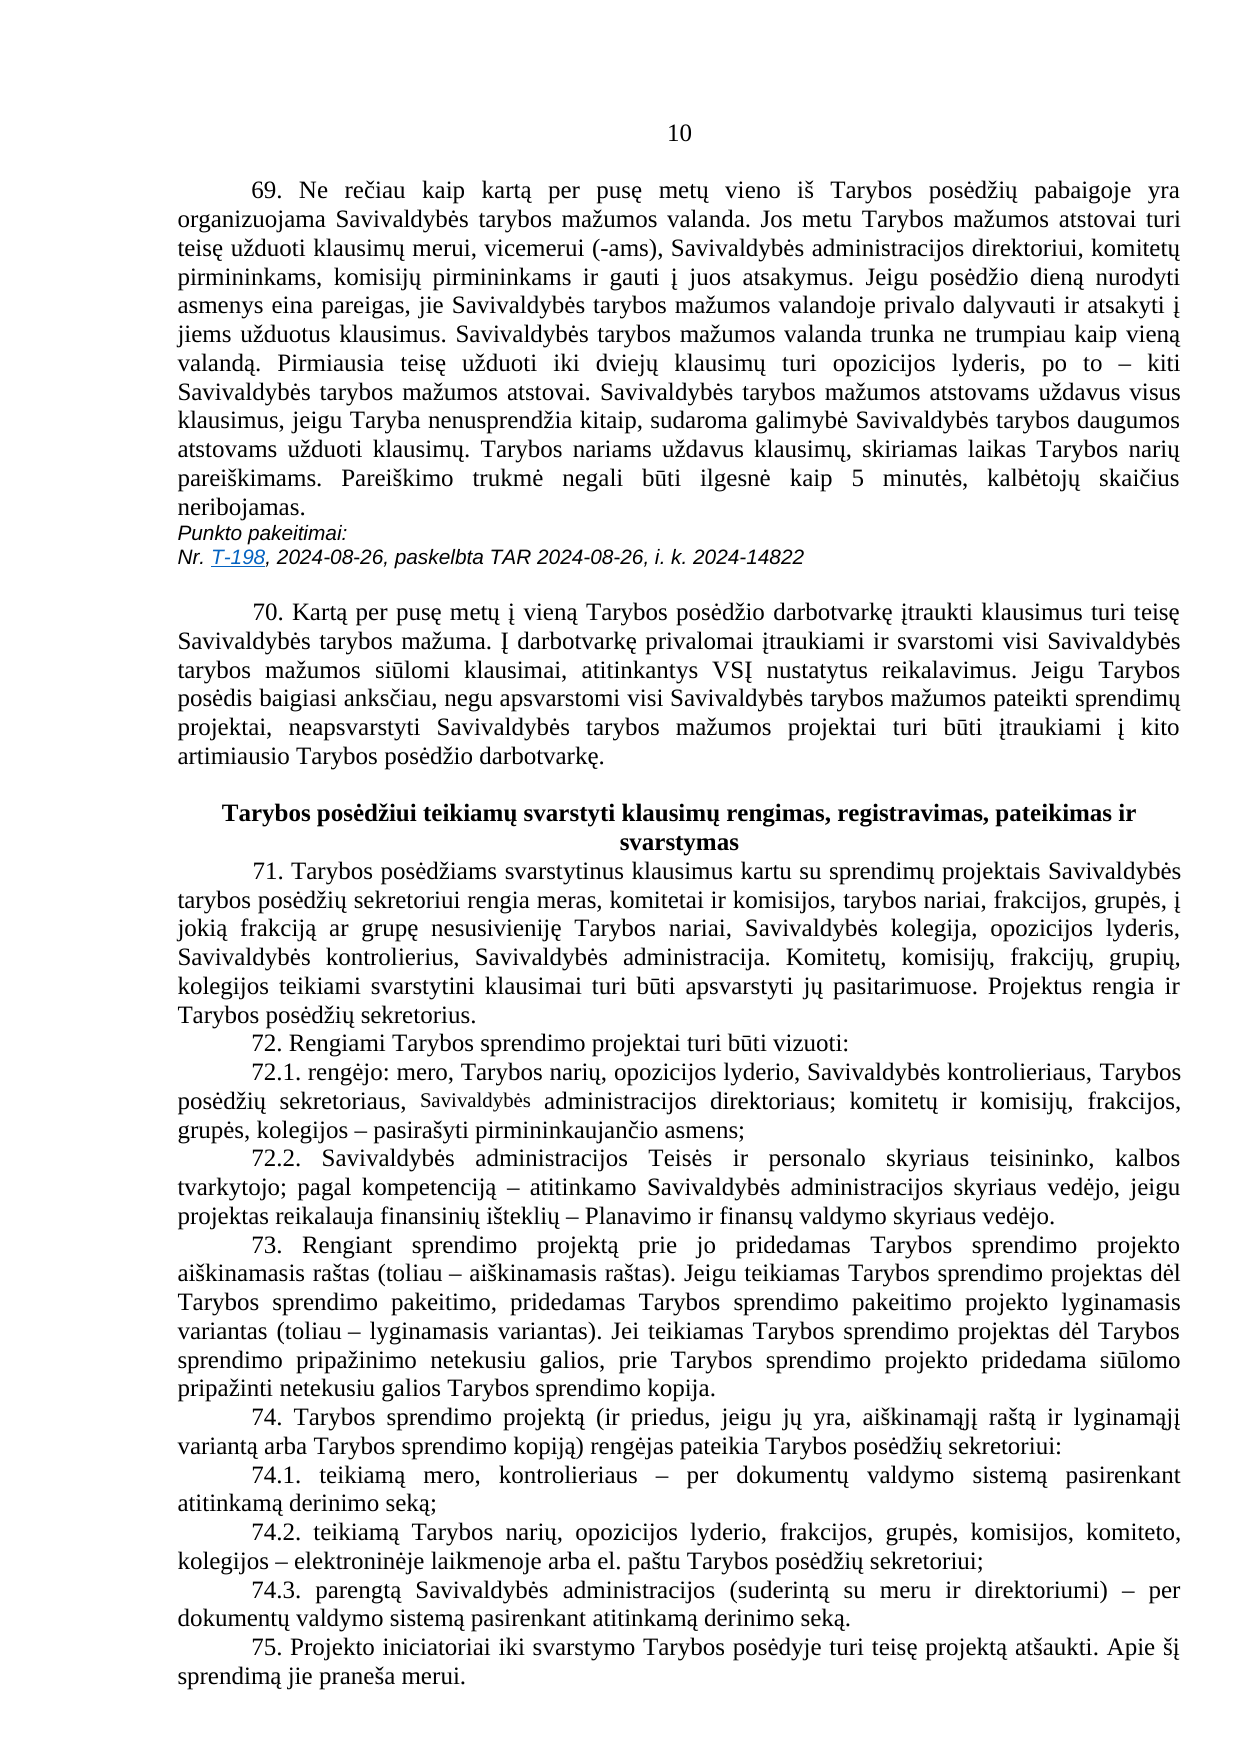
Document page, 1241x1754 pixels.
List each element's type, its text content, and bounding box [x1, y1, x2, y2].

text Nr. T-198, 2024-08-26, paskelbta TAR 2024-08-26, i. k. 2024-14822 [177, 544, 1181, 568]
text 74.3. parengtą Savivaldybės administracijos (suderintą su meru ir direktoriumi) – per dokumentų valdymo sistemą pasirenkant atitinkamą derinimo seką. [177, 1575, 1181, 1632]
text 70. Kartą per pusę metų į vieną Tarybos posėdžio darbotvarkę įtraukti klausimus turi teisę Savivaldybės tarybos mažuma. Į darbotvarkę privalomai įtraukiami ir svarstomi visi Savivaldybės tarybos mažumos siūlomi klausimai, atitinkantys VSĮ nustatytus reikalavimus. Jeigu Tarybos posėdis baigiasi anksčiau, negu apsvarstomi visi Savivaldybės tarybos mažumos pateikti sprendimų projektai, neapsvarstyti Savivaldybės tarybos mažumos projektai turi būti įtraukiami į kito artimiausio Tarybos posėdžio darbotvarkę. [177, 597, 1181, 770]
text 74.2. teikiamą Tarybos narių, opozicijos lyderio, frakcijos, grupės, komisijos, komiteto, kolegijos – elektroninėje laikmenoje arba el. paštu Tarybos posėdžių sekretoriui; [177, 1517, 1181, 1575]
text 75. Projekto iniciatoriai iki svarstymo Tarybos posėdyje turi teisę projektą atšaukti. Apie šį sprendimą jie praneša merui. [177, 1632, 1181, 1690]
text Tarybos posėdžiui teikiamų svarstyti klausimų rengimas, registravimas, pateikimas ir svarstymas [177, 798, 1181, 856]
text 73. Rengiant sprendimo projektą prie jo pridedamas Tarybos sprendimo projekto aiškinamasis raštas (toliau – aiškinamasis raštas). Jeigu teikiamas Tarybos sprendimo projektas dėl Tarybos sprendimo pakeitimo, pridedamas Tarybos sprendimo pakeitimo projekto lyginamasis variantas (toliau – lyginamasis variantas). Jei teikiamas Tarybos sprendimo projektas dėl Tarybos sprendimo pripažinimo netekusiu galios, prie Tarybos sprendimo projekto pridedama siūlomo pripažinti netekusiu galios Tarybos sprendimo kopija. [177, 1230, 1181, 1402]
text 74.1. teikiamą mero, kontrolieriaus – per dokumentų valdymo sistemą pasirenkant atitinkamą derinimo seką; [177, 1460, 1181, 1517]
text 69. Ne rečiau kaip kartą per pusę metų vieno iš Tarybos posėdžių pabaigoje yra organizuojama Savivaldybės tarybos mažumos valanda. Jos metu Tarybos mažumos atstovai turi teisę užduoti klausimų merui, vicemerui (-ams), Savivaldybės administracijos direktoriui, komitetų pirmininkams, komisijų pirmininkams ir gauti į juos atsakymus. Jeigu posėdžio dieną nurodyti asmenys eina pareigas, jie Savivaldybės tarybos mažumos valandoje privalo dalyvauti ir atsakyti į jiems užduotus klausimus. Savivaldybės tarybos mažumos valanda trunka ne trumpiau kaip vieną valandą. Pirmiausia teisę užduoti iki dviejų klausimų turi opozicijos lyderis, po to – kiti Savivaldybės tarybos mažumos atstovai. Savivaldybės tarybos mažumos atstovams uždavus visus klausimus, jeigu Taryba nenusprendžia kitaip, sudaroma galimybė Savivaldybės tarybos daugumos atstovams užduoti klausimų. Tarybos nariams uždavus klausimų, skiriamas laikas Tarybos narių pareiškimams. Pareiškimo trukmė negali būti ilgesnė kaip 5 minutės, kalbėtojų skaičius neribojamas. [177, 176, 1181, 521]
text Punkto pakeitimai: [177, 521, 1181, 544]
text 72. Rengiami Tarybos sprendimo projektai turi būti vizuoti: [177, 1028, 1181, 1057]
text 72.2. Savivaldybės administracijos Teisės ir personalo skyriaus teisininko, kalbos tvarkytojo; pagal kompetenciją – atitinkamo Savivaldybės administracijos skyriaus vedėjo, jeigu projektas reikalauja finansinių išteklių – Planavimo ir finansų valdymo skyriaus vedėjo. [177, 1143, 1181, 1230]
text 72.1. rengėjo: mero, Tarybos narių, opozicijos lyderio, Savivaldybės kontrolieriaus, Tarybos posėdžių sekretoriaus, Savivaldybės administracijos direktoriaus; komitetų ir komisijų, frakcijos, grupės, kolegijos – pasirašyti pirmininkaujančio asmens; [177, 1057, 1181, 1143]
text 71. Tarybos posėdžiams svarstytinus klausimus kartu su sprendimų projektais Savivaldybės tarybos posėdžių sekretoriui rengia meras, komitetai ir komisijos, tarybos nariai, frakcijos, grupės, į jokią frakciją ar grupę nesusivieniję Tarybos nariai, Savivaldybės kolegija, opozicijos lyderis, Savivaldybės kontrolierius, Savivaldybės administracija. Komitetų, komisijų, frakcijų, grupių, kolegijos teikiami svarstytini klausimai turi būti apsvarstyti jų pasitarimuose. Projektus rengia ir Tarybos posėdžių sekretorius. [177, 856, 1181, 1028]
text 74. Tarybos sprendimo projektą (ir priedus, jeigu jų yra, aiškinamąjį raštą ir lyginamąjį variantą arba Tarybos sprendimo kopiją) rengėjas pateikia Tarybos posėdžių sekretoriui: [177, 1402, 1181, 1460]
